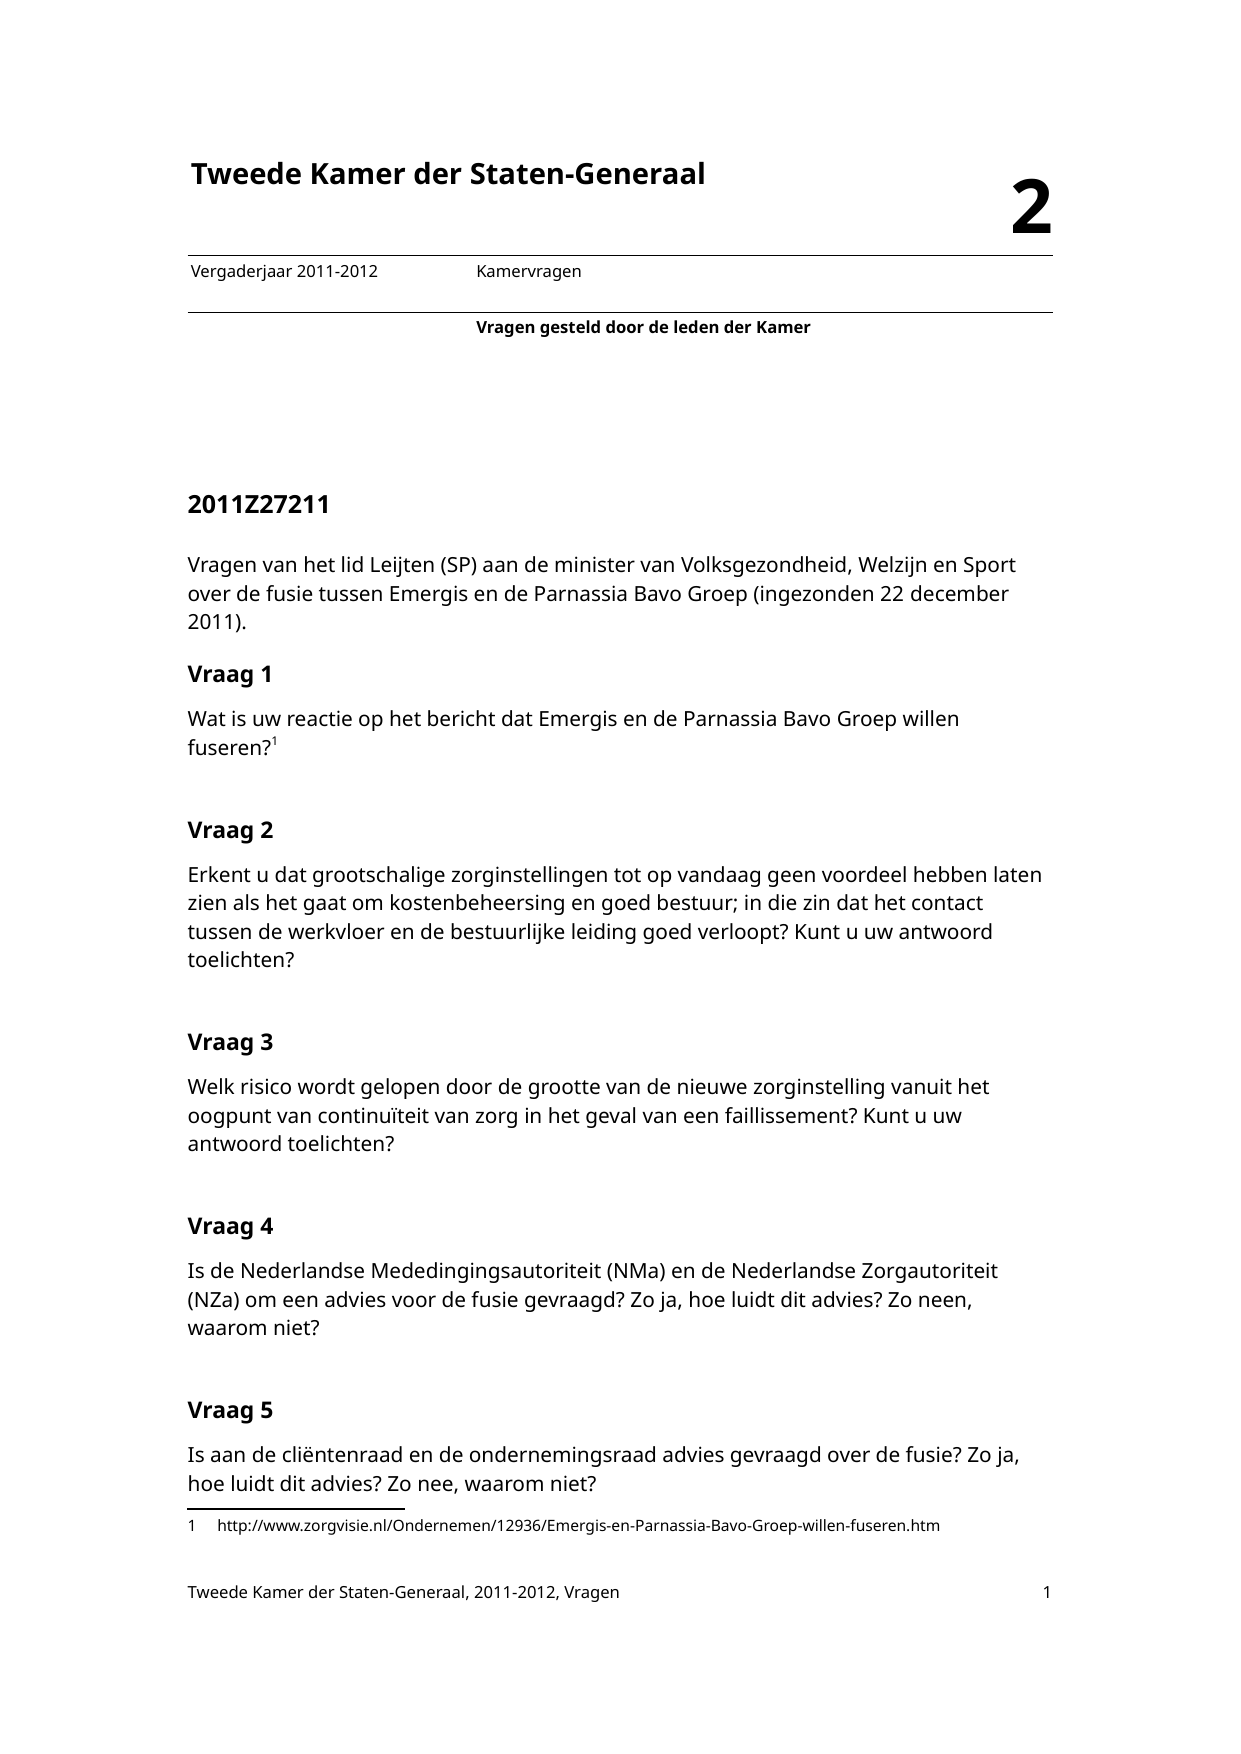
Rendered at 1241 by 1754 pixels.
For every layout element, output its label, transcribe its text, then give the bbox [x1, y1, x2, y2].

subtitle Vraag 2 [187, 814, 1053, 845]
table_header 2 [880, 150, 1053, 255]
table_header Tweede Kamer der Staten-Generaal [188, 150, 879, 255]
subtitle Vraag 5 [187, 1394, 1053, 1426]
subtitle Vraag 4 [187, 1210, 1053, 1242]
text Erkent u dat grootschalige zorginstellingen tot op vandaag geen voordeel hebben laten zien als het gaat om kostenbeheersing en goed bestuur; in die zin dat het contact tussen de werkvloer en de bestuurlijke leiding goed verloopt? Kunt u uw antwoord toelichten? [187, 860, 1053, 974]
text Vragen van het lid Leijten (SP) aan de minister van Volksgezondheid, Welzijn en Sport over de fusie tussen Emergis en de Parnassia Bavo Groep (ingezonden 22 december 2011). [187, 550, 1053, 636]
text 2011Z27211 [187, 487, 1053, 521]
table_cell Vragen gesteld door de leden der Kamer [473, 313, 1053, 339]
table_cell Kamervragen [473, 256, 1053, 312]
text Is de Nederlandse Mededingingsautoriteit (NMa) en de Nederlandse Zorgautoriteit (NZa) om een advies voor de fusie gevraagd? Zo ja, hoe luidt dit advies? Zo neen, waarom niet? [187, 1257, 1053, 1342]
text Welk risico wordt gelopen door de grootte van de nieuwe zorginstelling vanuit het oogpunt van continuïteit van zorg in het geval van een faillissement? Kunt u uw antwoord toelichten? [187, 1072, 1053, 1158]
text Wat is uw reactie op het bericht dat Emergis en de Parnassia Bavo Groep willen fuseren? [187, 704, 1053, 761]
text http://www.zorgvisie.nl/Ondernemen/12936/Emergis-en-Parnassia-Bavo-Groep-willen-fuseren.htm [187, 1479, 1053, 1536]
table_cell Vergaderjaar 2011-2012 [188, 256, 473, 312]
subtitle Vraag 1 [187, 658, 1053, 689]
text Is aan de cliëntenraad en de ondernemingsraad advies gevraagd over de fusie? Zo ja, hoe luidt dit advies? Zo nee, waarom niet? [187, 1441, 1053, 1469]
table_cell [188, 313, 473, 339]
subtitle Vraag 3 [187, 1026, 1053, 1057]
